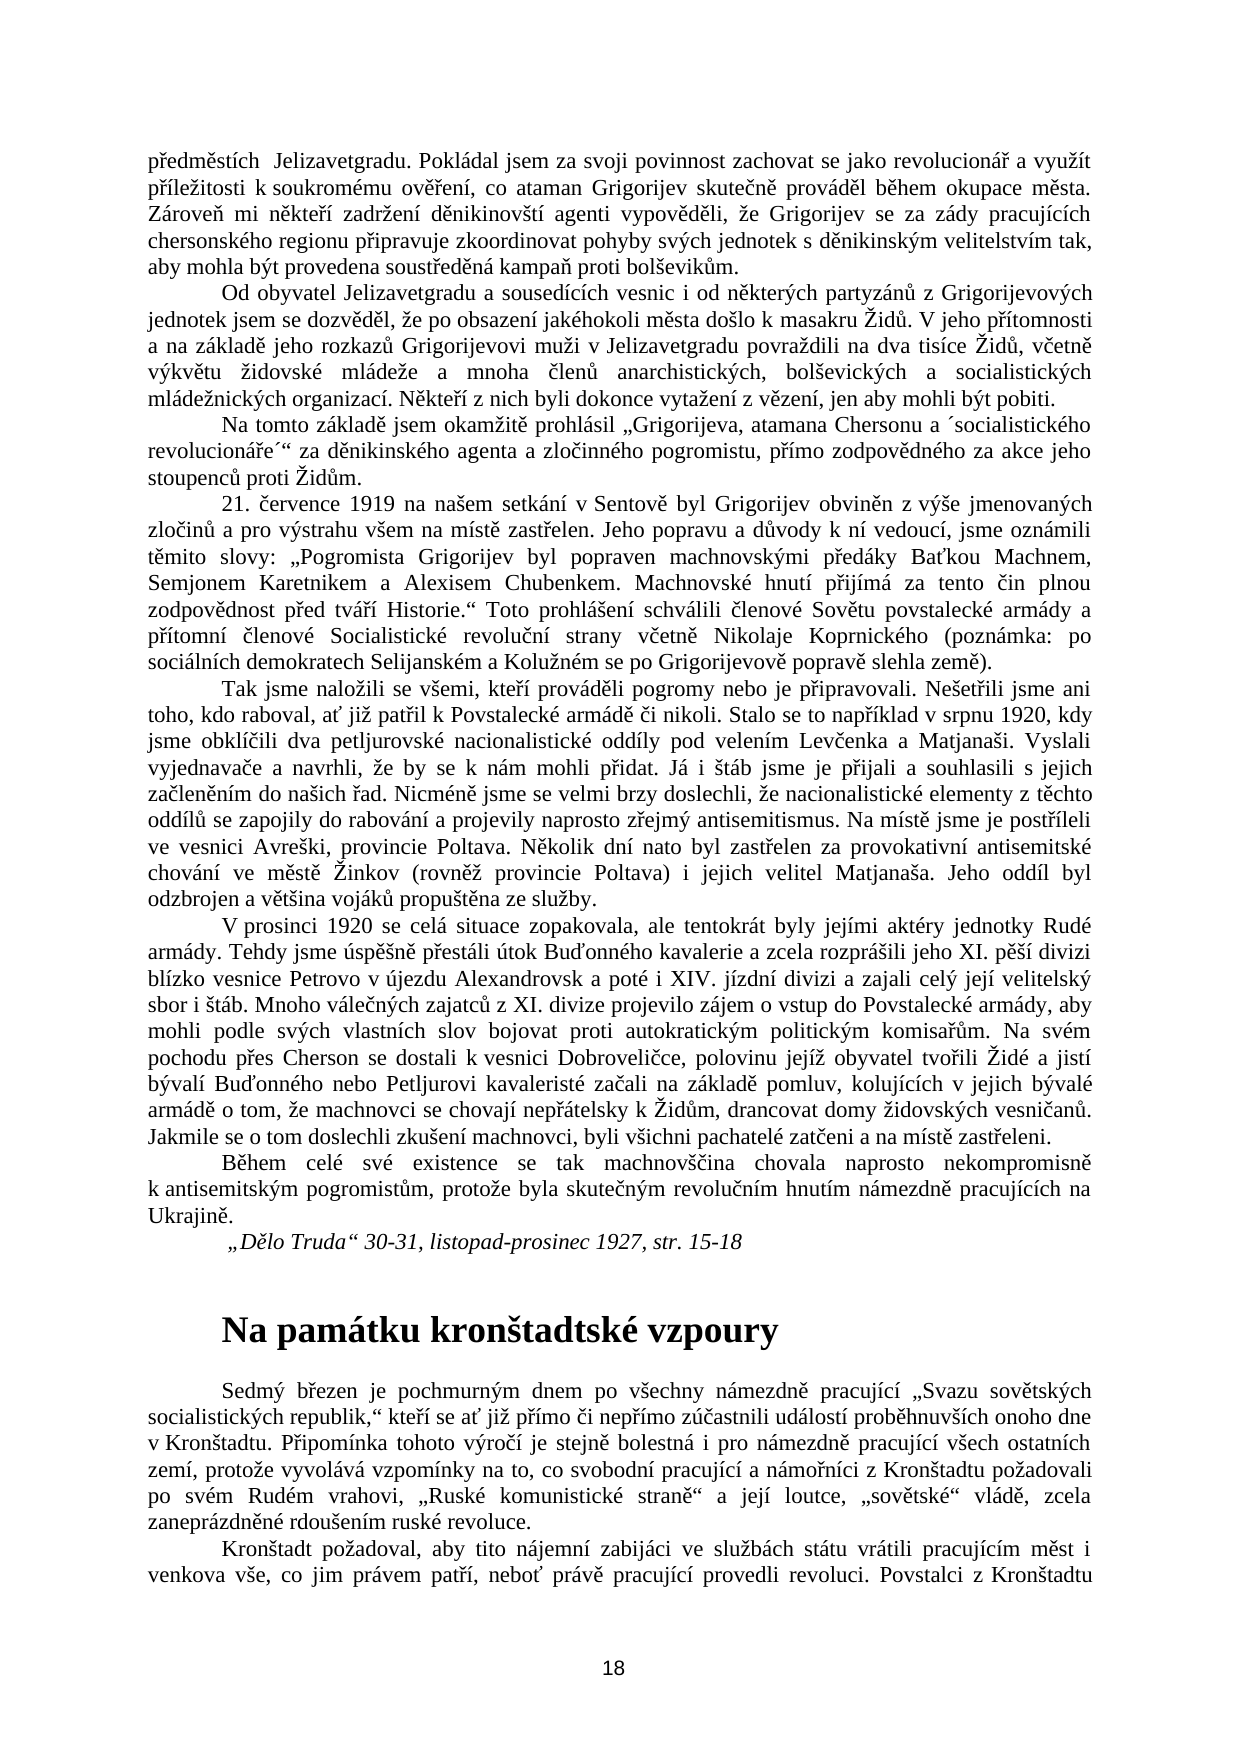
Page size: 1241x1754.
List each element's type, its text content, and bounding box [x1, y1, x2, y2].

text Na tomto základě jsem okamžitě prohlásil „Grigorijeva, atamana Chersonu a ´socialistického revolucionáře´“ za děnikinského agenta a zločinného pogromistu, přímo zodpovědného za akce jeho stoupenců proti Židům. [148, 411, 1093, 490]
text předměstích Jelizavetgradu. Pokládal jsem za svoji povinnost zachovat se jako revolucionář a využít příležitosti k soukromému ověření, co ataman Grigorijev skutečně prováděl během okupace města. Zároveň mi někteří zadržení děnikinovští agenti vypověděli, že Grigorijev se za zády pracujících chersonského regionu připravuje zkoordinovat pohyby svých jednotek s děnikinským velitelstvím tak, aby mohla být provedena soustředěná kampaň proti bolševikům. [148, 148, 1093, 279]
text V prosinci 1920 se celá situace zopakovala, ale tentokrát byly jejími aktéry jednotky Rudé armády. Tehdy jsme úspěšně přestáli útok Buďonného kavalerie a zcela rozprášili jeho XI. pěší divizi blízko vesnice Petrovo v újezdu Alexandrovsk a poté i XIV. jízdní divizi a zajali celý její velitelský sbor i štáb. Mnoho válečných zajatců z XI. divize projevilo zájem o vstup do Povstalecké armády, aby mohli podle svých vlastních slov bojovat proti autokratickým politickým komisařům. Na svém pochodu přes Cherson se dostali k vesnici Dobroveličce, polovinu jejíž obyvatel tvořili Židé a jistí bývalí Buďonného nebo Petljurovi kavaleristé začali na základě pomluv, kolujících v jejich bývalé armádě o tom, že machnovci se chovají nepřátelsky k Židům, drancovat domy židovských vesničanů. Jakmile se o tom doslechli zkušení machnovci, byli všichni pachatelé zatčeni a na místě zastřeleni. [148, 912, 1093, 1149]
text 21. července 1919 na našem setkání v Sentově byl Grigorijev obviněn z výše jmenovaných zločinů a pro výstrahu všem na místě zastřelen. Jeho popravu a důvody k ní vedoucí, jsme oznámili těmito slovy: „Pogromista Grigorijev byl popraven machnovskými předáky Baťkou Machnem, Semjonem Karetnikem a Alexisem Chubenkem. Machnovské hnutí přijímá za tento čin plnou zodpovědnost před tváří Historie.“ Toto prohlášení schválili členové Sovětu povstalecké armády a přítomní členové Socialistické revoluční strany včetně Nikolaje Koprnického (poznámka: po sociálních demokratech Selijanském a Kolužném se po Grigorijevově popravě slehla země). [148, 490, 1093, 675]
text Během celé své existence se tak machnovščina chovala naprosto nekompromisně k antisemitským pogromistům, protože byla skutečným revolučním hnutím námezdně pracujících na Ukrajině. [148, 1149, 1093, 1228]
subtitle Na památku kronštadtské vzpoury [148, 1307, 1093, 1350]
text Sedmý březen je pochmurným dnem po všechny námezdně pracující „Svazu sovětských socialistických republik,“ kteří se ať již přímo či nepřímo zúčastnili událostí proběhnuvších onoho dne v Kronštadtu. Připomínka tohoto výročí je stejně bolestná i pro námezdně pracující všech ostatních zemí, protože vyvolává vzpomínky na to, co svobodní pracující a námořníci z Kronštadtu požadovali po svém Rudém vrahovi, „Ruské komunistické straně“ a její loutce, „sovětské“ vládě, zcela zaneprázdněné rdoušením ruské revoluce. [148, 1377, 1093, 1535]
text „Dělo Truda“ 30-31, listopad-prosinec 1927, str. 15-18 [148, 1228, 1093, 1254]
text Kronštadt požadoval, aby tito nájemní zabijáci ve službách státu vrátili pracujícím měst i venkova vše, co jim právem patří, neboť právě pracující provedli revoluci. Povstalci z Kronštadtu [148, 1535, 1093, 1587]
text Tak jsme naložili se všemi, kteří prováděli pogromy nebo je připravovali. Nešetřili jsme ani toho, kdo raboval, ať již patřil k Povstalecké armádě či nikoli. Stalo se to například v srpnu 1920, kdy jsme obklíčili dva petljurovské nacionalistické oddíly pod velením Levčenka a Matjanaši. Vyslali vyjednavače a navrhli, že by se k nám mohli přidat. Já i štáb jsme je přijali a souhlasili s jejich začleněním do našich řad. Nicméně jsme se velmi brzy doslechli, že nacionalistické elementy z těchto oddílů se zapojily do rabování a projevily naprosto zřejmý antisemitismus. Na místě jsme je postříleli ve vesnici Avreški, provincie Poltava. Několik dní nato byl zastřelen za provokativní antisemitské chování ve městě Žinkov (rovněž provincie Poltava) i jejich velitel Matjanaša. Jeho oddíl byl odzbrojen a většina vojáků propuštěna ze služby. [148, 675, 1093, 912]
text Od obyvatel Jelizavetgradu a sousedících vesnic i od některých partyzánů z Grigorijevových jednotek jsem se dozvěděl, že po obsazení jakéhokoli města došlo k masakru Židů. V jeho přítomnosti a na základě jeho rozkazů Grigorijevovi muži v Jelizavetgradu povraždili na dva tisíce Židů, včetně výkvětu židovské mládeže a mnoha členů anarchistických, bolševických a socialistických mládežnických organizací. Někteří z nich byli dokonce vytažení z vězení, jen aby mohli být pobiti. [148, 279, 1093, 411]
